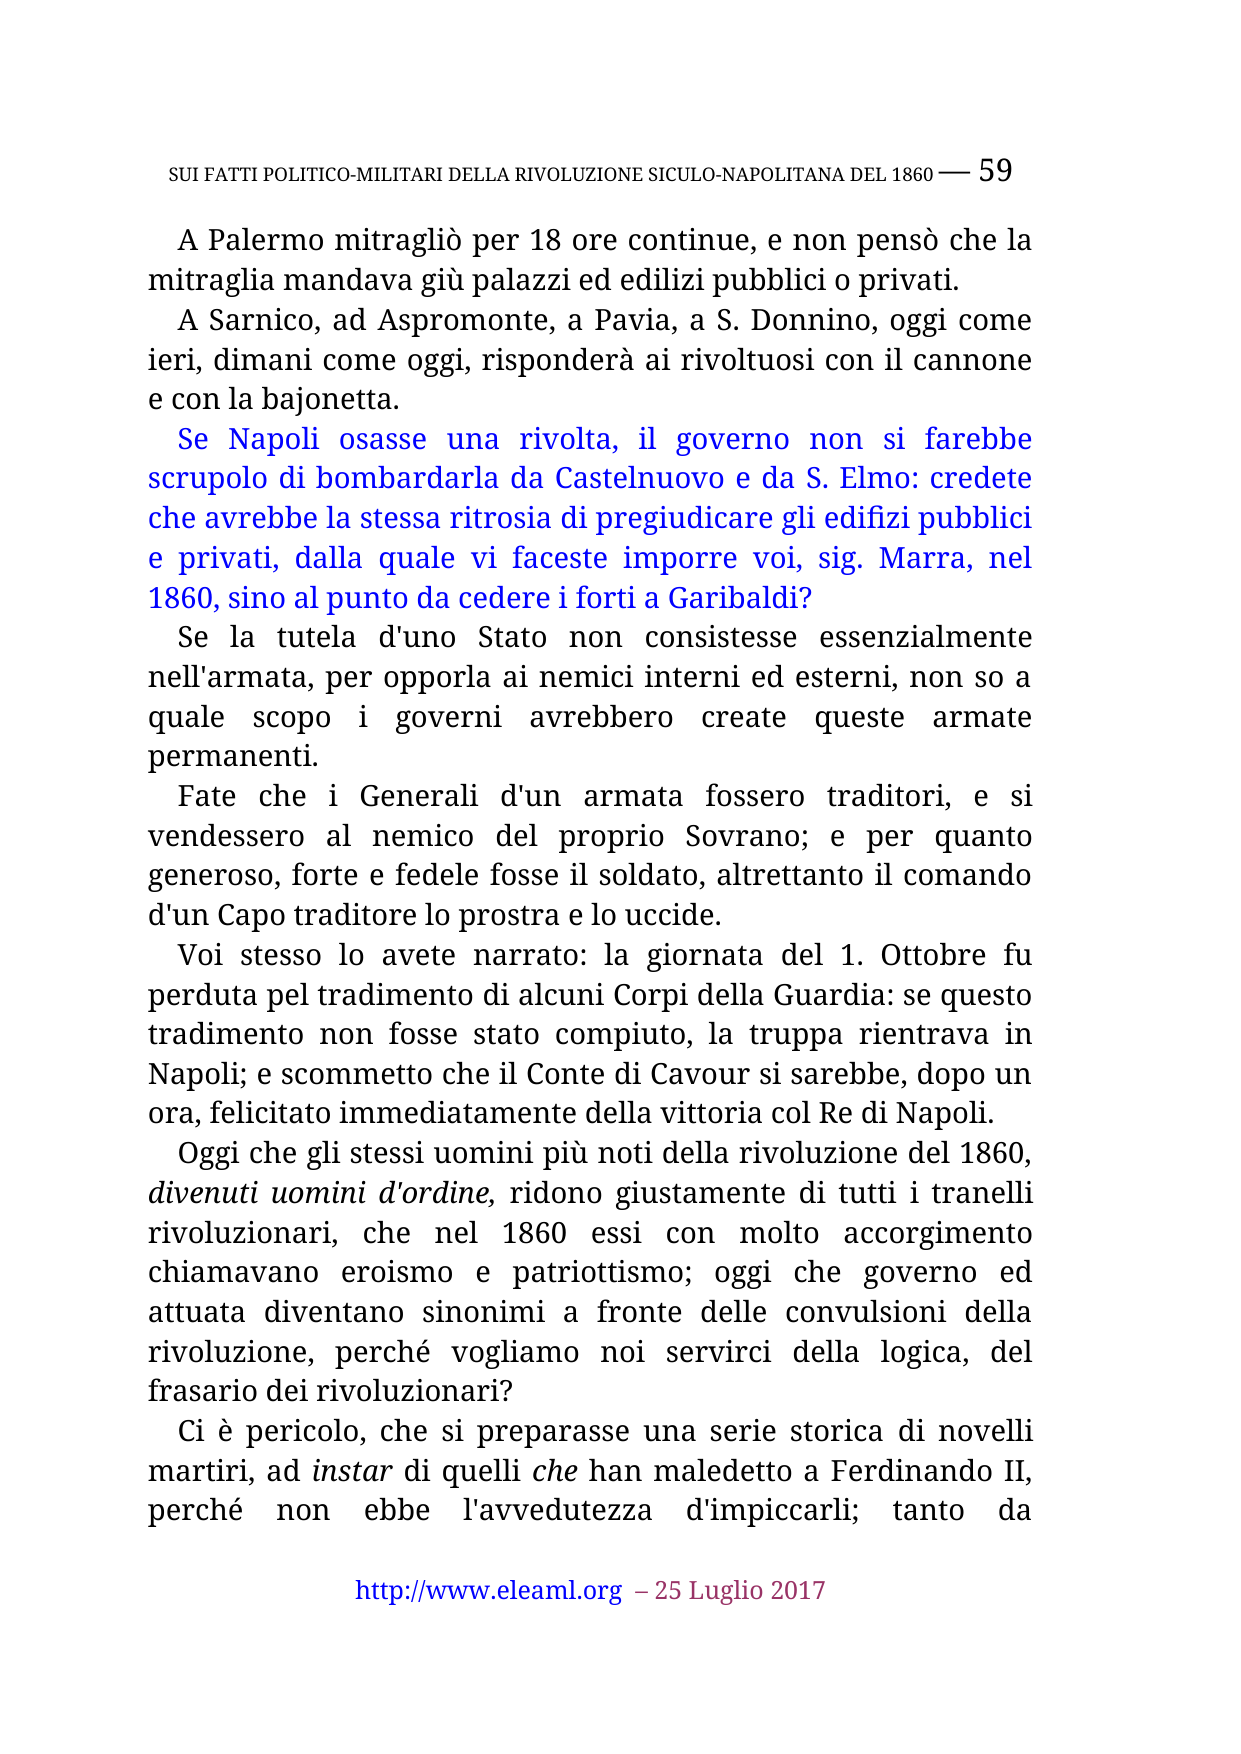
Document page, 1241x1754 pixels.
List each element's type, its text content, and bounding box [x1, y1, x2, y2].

text A Palermo mitragliò per 18 ore continue, e non pensò che la mitraglia mandava giù palazzi ed edilizi pubblici o privati. [148, 220, 1033, 299]
text Se Napoli osasse una rivolta, il governo non si farebbe scrupolo di bombardarla da Castelnuovo e da S. Elmo: credete che avrebbe la stessa ritrosia di pregiudicare gli edifizi pubblici e privati, dalla quale vi faceste imporre voi, sig. Marra, nel 1860, sino al punto da cedere i forti a Garibaldi? [148, 418, 1033, 617]
text Voi stesso lo avete narrato: la giornata del 1. Ottobre fu perduta pel tradimento di alcuni Corpi della Guardia: se questo tradimento non fosse stato compiuto, la truppa rientrava in Napoli; e scommetto che il Conte di Cavour si sarebbe, dopo un ora, felicitato immediatamente della vittoria col Re di Napoli. [148, 934, 1033, 1132]
text A Sarnico, ad Aspromonte, a Pavia, a S. Donnino, oggi come ieri, dimani come oggi, risponderà ai rivoltuosi con il cannone e con la bajonetta. [148, 299, 1033, 418]
text Fate che i Generali d'un armata fossero traditori, e si vendessero al nemico del proprio Sovrano; e per quanto generoso, forte e fedele fosse il soldato, altrettanto il comando d'un Capo traditore lo prostra e lo uccide. [148, 775, 1033, 934]
text Oggi che gli stessi uomini più noti della rivoluzione del 1860, divenuti uomini d'ordine, ridono giustamente di tutti i tranelli rivoluzionari, che nel 1860 essi con molto accorgimento chiamavano eroismo e patriottismo; oggi che governo ed attuata diventano sinonimi a fronte delle convulsioni della rivoluzione, perché vogliamo noi servirci della logica, del frasario dei rivoluzionari? [148, 1132, 1033, 1410]
text Se la tutela d'uno Stato non consistesse essenzialmente nell'armata, per opporla ai nemici interni ed esterni, non so a quale scopo i governi avrebbero create queste armate permanenti. [148, 617, 1033, 775]
text Ci è pericolo, che si preparasse una serie storica di novelli martiri, ad instar di quelli che han maledetto a Ferdinando II, perché non ebbe l'avvedutezza d'impiccarli; tanto da [148, 1410, 1033, 1529]
